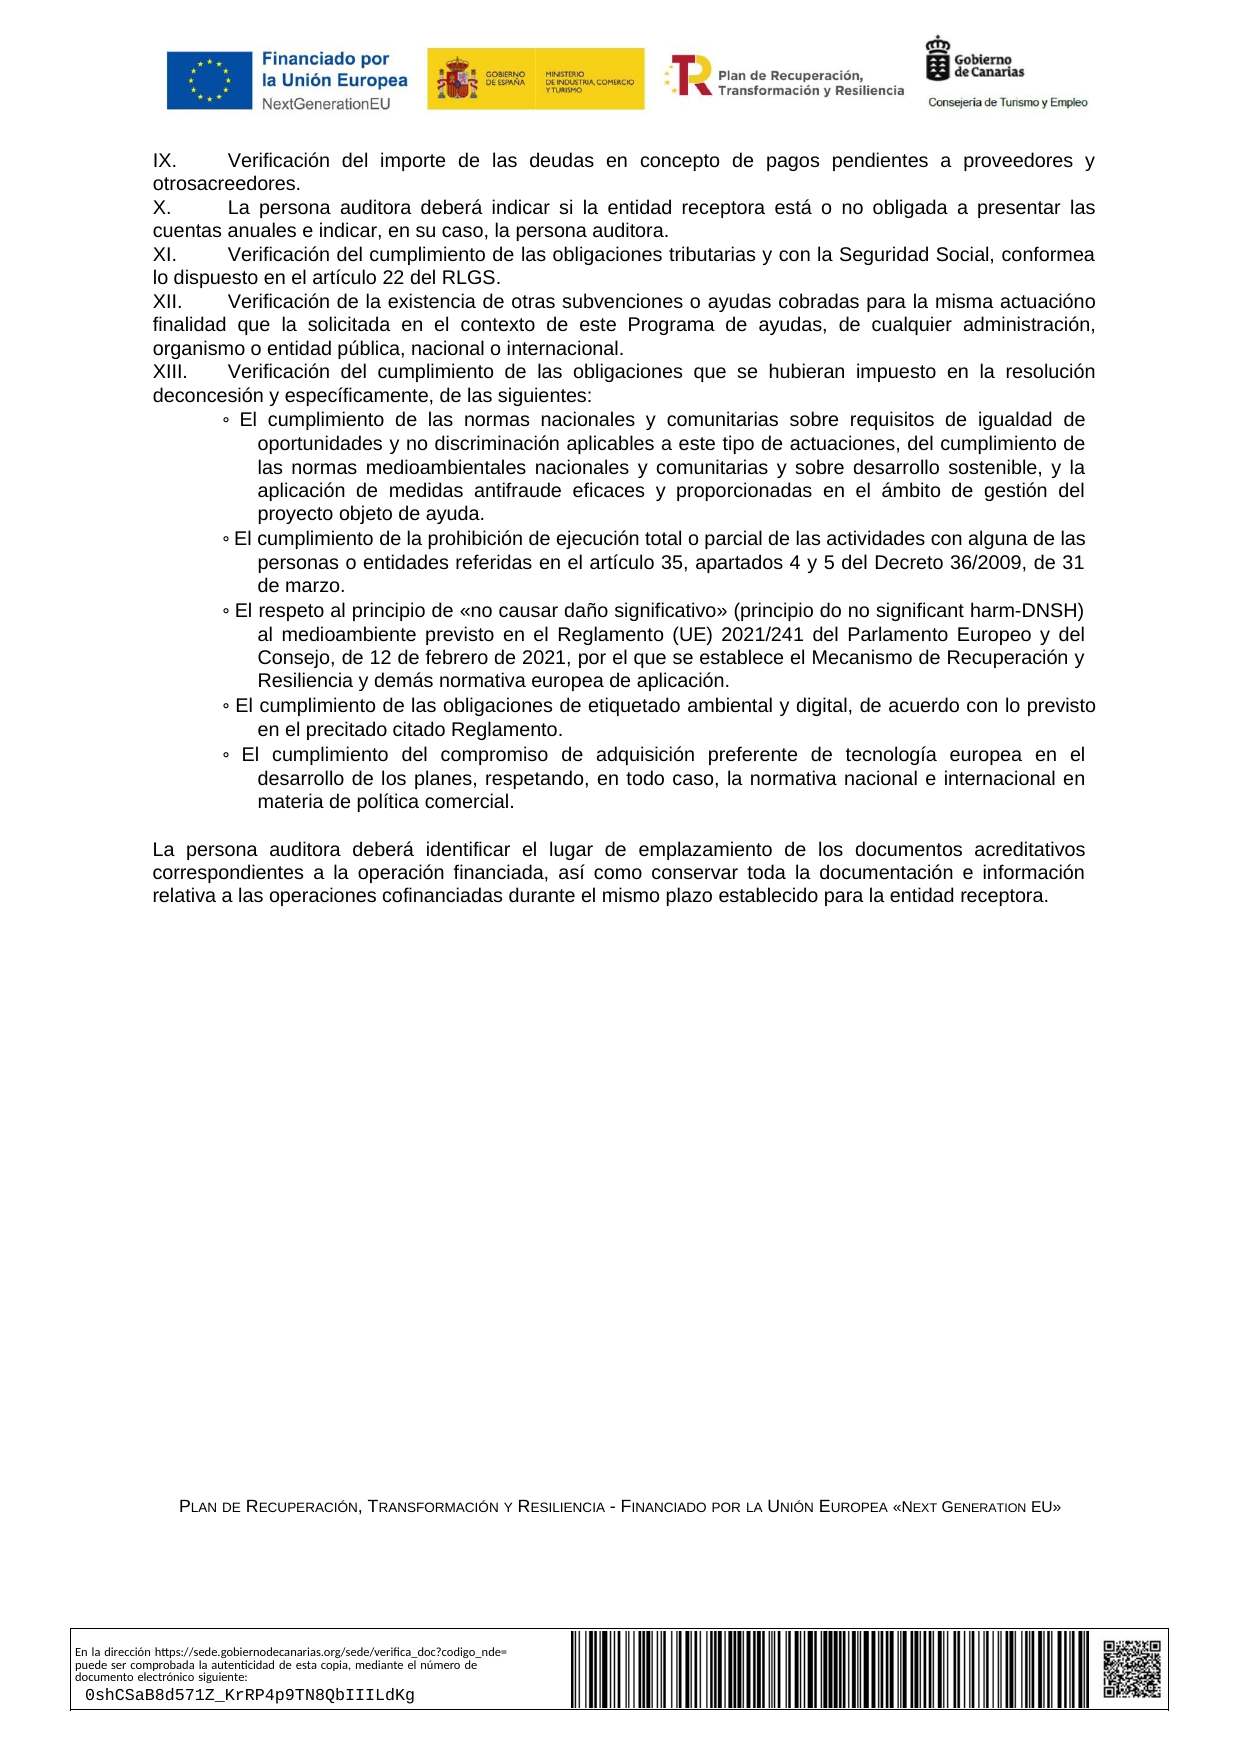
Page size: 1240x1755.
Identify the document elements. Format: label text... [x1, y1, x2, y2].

text ◦ El respeto al principio de «no causar daño significativo» (principio do no significant harm-DNSH) al medioambiente previsto en el Reglamento (UE) 2021/241 del Parlamento Europeo y del Consejo, de 12 de febrero de 2021, por el que se establece el Mecanismo de Recuperación y Resiliencia y demás normativa europea de aplicación. [222, 598, 1086, 692]
list Verificación del cumplimiento de las obligaciones que se hubieran impuesto en la resolución deconcesión y específicamente, de las siguientes: [153, 360, 1097, 406]
text ◦ El cumplimiento de las normas nacionales y comunitarias sobre requisitos de igualdad de oportunidades y no discriminación aplicables a este tipo de actuaciones, del cumplimiento de las normas medioambientales nacionales y comunitarias y sobre desarrollo sostenible, y la aplicación de medidas antifraude eficaces y proporcionadas en el ámbito de gestión del proyecto objeto de ayuda. [222, 407, 1086, 525]
list Verificación del cumplimiento de las obligaciones tributarias y con la Seguridad Social, conformea lo dispuesto en el artículo 22 del RLGS. [153, 243, 1097, 289]
text ◦ El cumplimiento del compromiso de adquisición preferente de tecnología europea en el desarrollo de los planes, respetando, en todo caso, la normativa nacional e internacional en materia de política comercial. [222, 742, 1087, 812]
list La persona auditora deberá indicar si la entidad receptora está o no obligada a presentar las cuentas anuales e indicar, en su caso, la persona auditora. [153, 196, 1097, 242]
list Verificación de la existencia de otras subvenciones o ayudas cobradas para la misma actuacióno finalidad que la solicitada en el contexto de este Programa de ayudas, de cualquier administración, organismo o entidad pública, nacional o internacional. [153, 290, 1097, 359]
text La persona auditora deberá identificar el lugar de emplazamiento de los documentos acreditativos correspondientes a la operación financiada, así como conservar toda la documentación e información relativa a las operaciones cofinanciadas durante el mismo plazo establecido para la entidad receptora. [152, 838, 1087, 907]
text ◦ El cumplimiento de las obligaciones de etiquetado ambiental y digital, de acuerdo con lo previsto en el precitado citado Reglamento. [222, 693, 1097, 741]
text ◦ El cumplimiento de la prohibición de ejecución total o parcial de las actividades con alguna de las personas o entidades referidas en el artículo 35, apartados 4 y 5 del Decreto 36/2009, de 31 de marzo. [222, 526, 1087, 597]
list Verificación del importe de las deudas en concepto de pagos pendientes a proveedores y otrosacreedores. [153, 149, 1097, 195]
